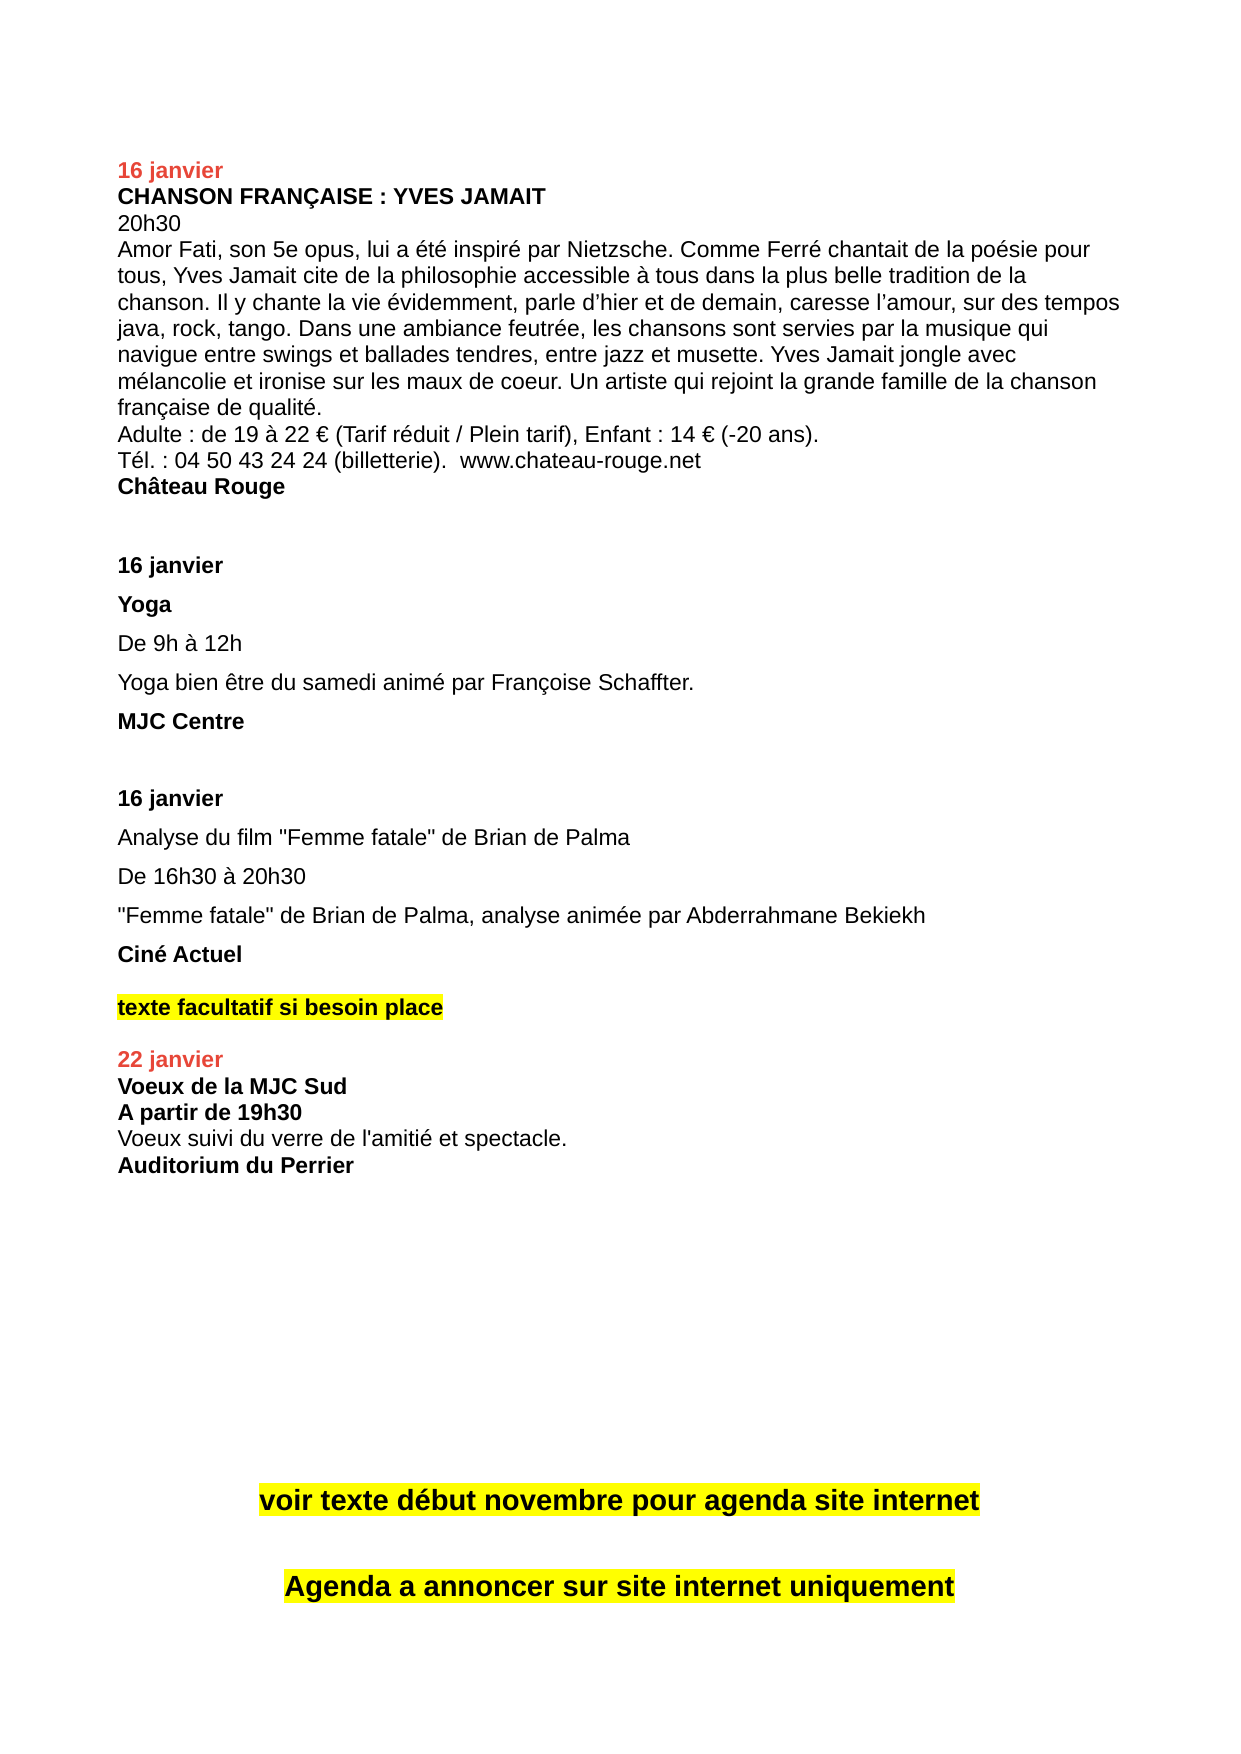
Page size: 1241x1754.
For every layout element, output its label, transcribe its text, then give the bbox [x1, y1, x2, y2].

text 22 janvier [117, 1046, 1122, 1073]
text MJC Centre [117, 708, 1122, 734]
text Voeux suivi du verre de l'amitié et spectacle. [117, 1125, 1063, 1152]
text Analyse du film "Femme fatale" de Brian de Palma [117, 824, 1122, 851]
text 20h30 [117, 210, 1122, 236]
text Adulte : de 19 à 22 € (Tarif réduit / Plein tarif), Enfant : 14 € (-20 ans). [117, 421, 1122, 447]
text Auditorium du Perrier [117, 1152, 1122, 1178]
text 16 janvier [117, 785, 1122, 812]
text De 16h30 à 20h30 [117, 863, 1122, 889]
text Ciné Actuel [117, 941, 1122, 967]
text voir texte début novembre pour agenda site internet [117, 1483, 1122, 1516]
text "Femme fatale" de Brian de Palma, analyse animée par Abderrahmane Bekiekh [117, 902, 1122, 928]
text De 9h à 12h [117, 630, 1122, 656]
text texte facultatif si besoin place [117, 993, 1122, 1020]
text Amor Fati, son 5e opus, lui a été inspiré par Nietzsche. Comme Ferré chantait de la poésie pour tous, Yves Jamait cite de la philosophie accessible à tous dans la plus belle tradition de la chanson. Il y chante la vie évidemment, parle d’hier et de demain, caresse l’amour, sur des tempos java, rock, tango. Dans une ambiance feutrée, les chansons sont servies par la musique qui navigue entre swings et ballades tendres, entre jazz et musette. Yves Jamait jongle avec mélancolie et ironise sur les maux de coeur. Un artiste qui rejoint la grande famille de la chanson française de qualité. [117, 236, 1122, 421]
text Agenda a annoncer sur site internet uniquement [117, 1569, 1122, 1603]
text A partir de 19h30 [117, 1099, 1063, 1125]
text Voeux de la MJC Sud [117, 1073, 1063, 1099]
text 16 janvier [117, 157, 1122, 183]
text Tél. : 04 50 43 24 24 (billetterie). www.chateau-rouge.net [117, 447, 1122, 473]
text 16 janvier [117, 552, 1122, 579]
text Yoga bien être du samedi animé par Françoise Schaffter. [117, 669, 1122, 695]
text Yoga [117, 591, 1122, 617]
text Château Rouge [117, 473, 1122, 499]
text CHANSON FRANÇAISE : YVES JAMAIT [117, 183, 1122, 210]
